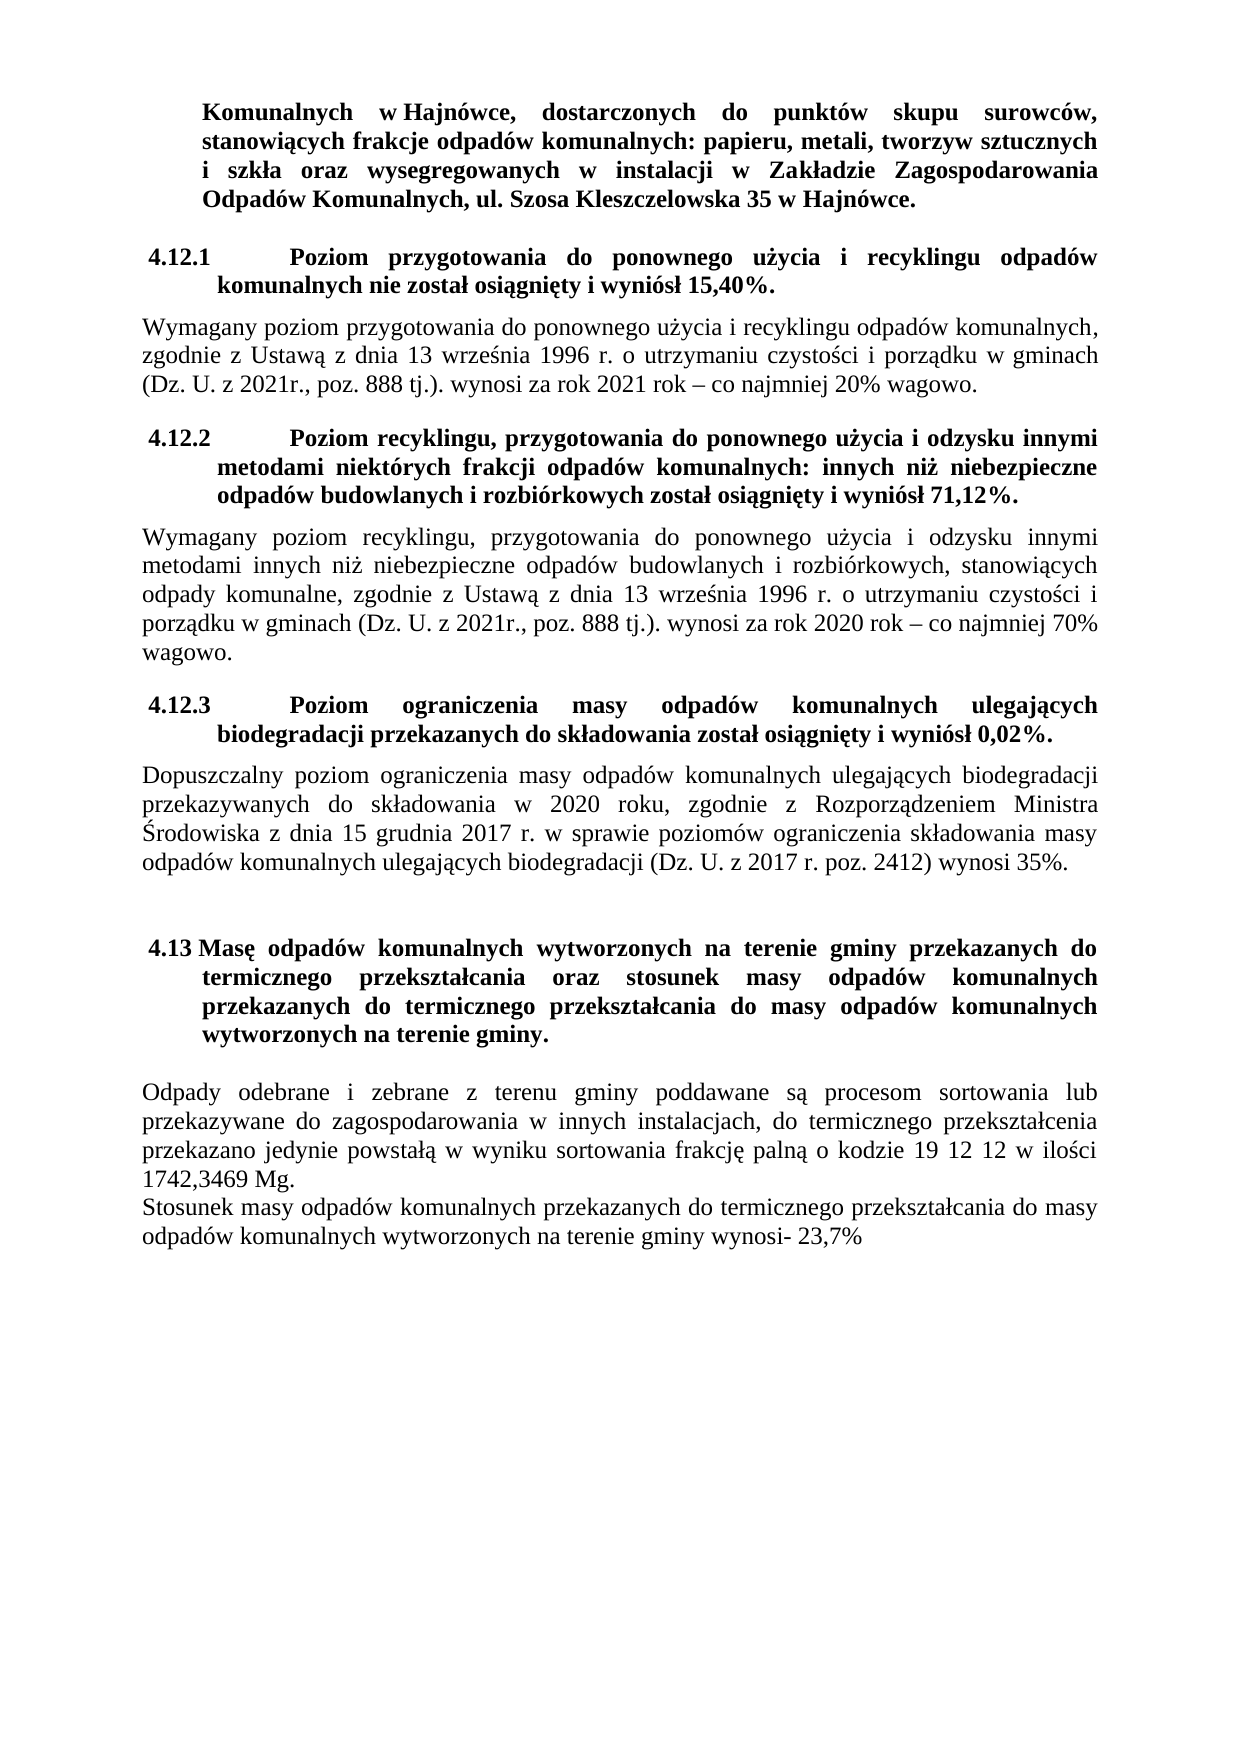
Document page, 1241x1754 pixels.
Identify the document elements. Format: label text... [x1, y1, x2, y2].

text Dopuszczalny poziom ograniczenia masy odpadów komunalnych ulegających biodegradacji przekazywanych do składowania w 2020 roku, zgodnie z Rozporządzeniem Ministra Środowiska z dnia 15 grudnia 2017 r. w sprawie poziomów ograniczenia składowania masy odpadów komunalnych ulegających biodegradacji (Dz. U. z 2017 r. poz. 2412) wynosi 35%. [142, 760, 1098, 875]
subtitle Masę odpadów komunalnych wytworzonych na terenie gminy przekazanych do termicznego przekształcania oraz stosunek masy odpadów komunalnych przekazanych do termicznego przekształcania do masy odpadów komunalnych wytworzonych na terenie gminy. [142, 933, 1098, 1048]
text Stosunek masy odpadów komunalnych przekazanych do termicznego przekształcania do masy odpadów komunalnych wytworzonych na terenie gminy wynosi- 23,7% [142, 1192, 1098, 1250]
text Wymagany poziom recyklingu, przygotowania do ponownego użycia i odzysku innymi metodami innych niż niebezpieczne odpadów budowlanych i rozbiórkowych, stanowiących odpady komunalne, zgodnie z Ustawą z dnia 13 września 1996 r. o utrzymaniu czystości i porządku w gminach (Dz. U. z 2021r., poz. 888 tj.). wynosi za rok 2020 rok – co najmniej 70% wagowo. [142, 522, 1098, 665]
subtitle Poziom ograniczenia masy odpadów komunalnych ulegających biodegradacji przekazanych do składowania został osiągnięty i wyniósł 0,02%. [142, 690, 1098, 748]
subtitle Poziom przygotowania do ponownego użycia i recyklingu odpadów komunalnych nie został osiągnięty i wyniósł 15,40%. [142, 242, 1098, 299]
subtitle Poziom recyklingu, przygotowania do ponownego użycia i odzysku innymi metodami niektórych frakcji odpadów komunalnych: innych niż niebezpieczne odpadów budowlanych i rozbiórkowych został osiągnięty i wyniósł 71,12%. [142, 423, 1098, 509]
text Odpady odebrane i zebrane z terenu gminy poddawane są procesom sortowania lub przekazywane do zagospodarowania w innych instalacjach, do termicznego przekształcenia przekazano jedynie powstałą w wyniku sortowania frakcję palną o kodzie 19 12 12 w ilości 1742,3469 Mg. [142, 1077, 1098, 1192]
subtitle Komunalnych w Hajnówce, dostarczonych do punktów skupu surowców, stanowiących frakcje odpadów komunalnych: papieru, metali, tworzyw sztucznych i szkła oraz wysegregowanych w instalacji w Zakładzie Zagospodarowania Odpadów Komunalnych, ul. Szosa Kleszczelowska 35 w Hajnówce. [142, 97, 1098, 212]
text Wymagany poziom przygotowania do ponownego użycia i recyklingu odpadów komunalnych, zgodnie z Ustawą z dnia 13 września 1996 r. o utrzymaniu czystości i porządku w gminach (Dz. U. z 2021r., poz. 888 tj.). wynosi za rok 2021 rok – co najmniej 20% wagowo. [142, 312, 1098, 398]
